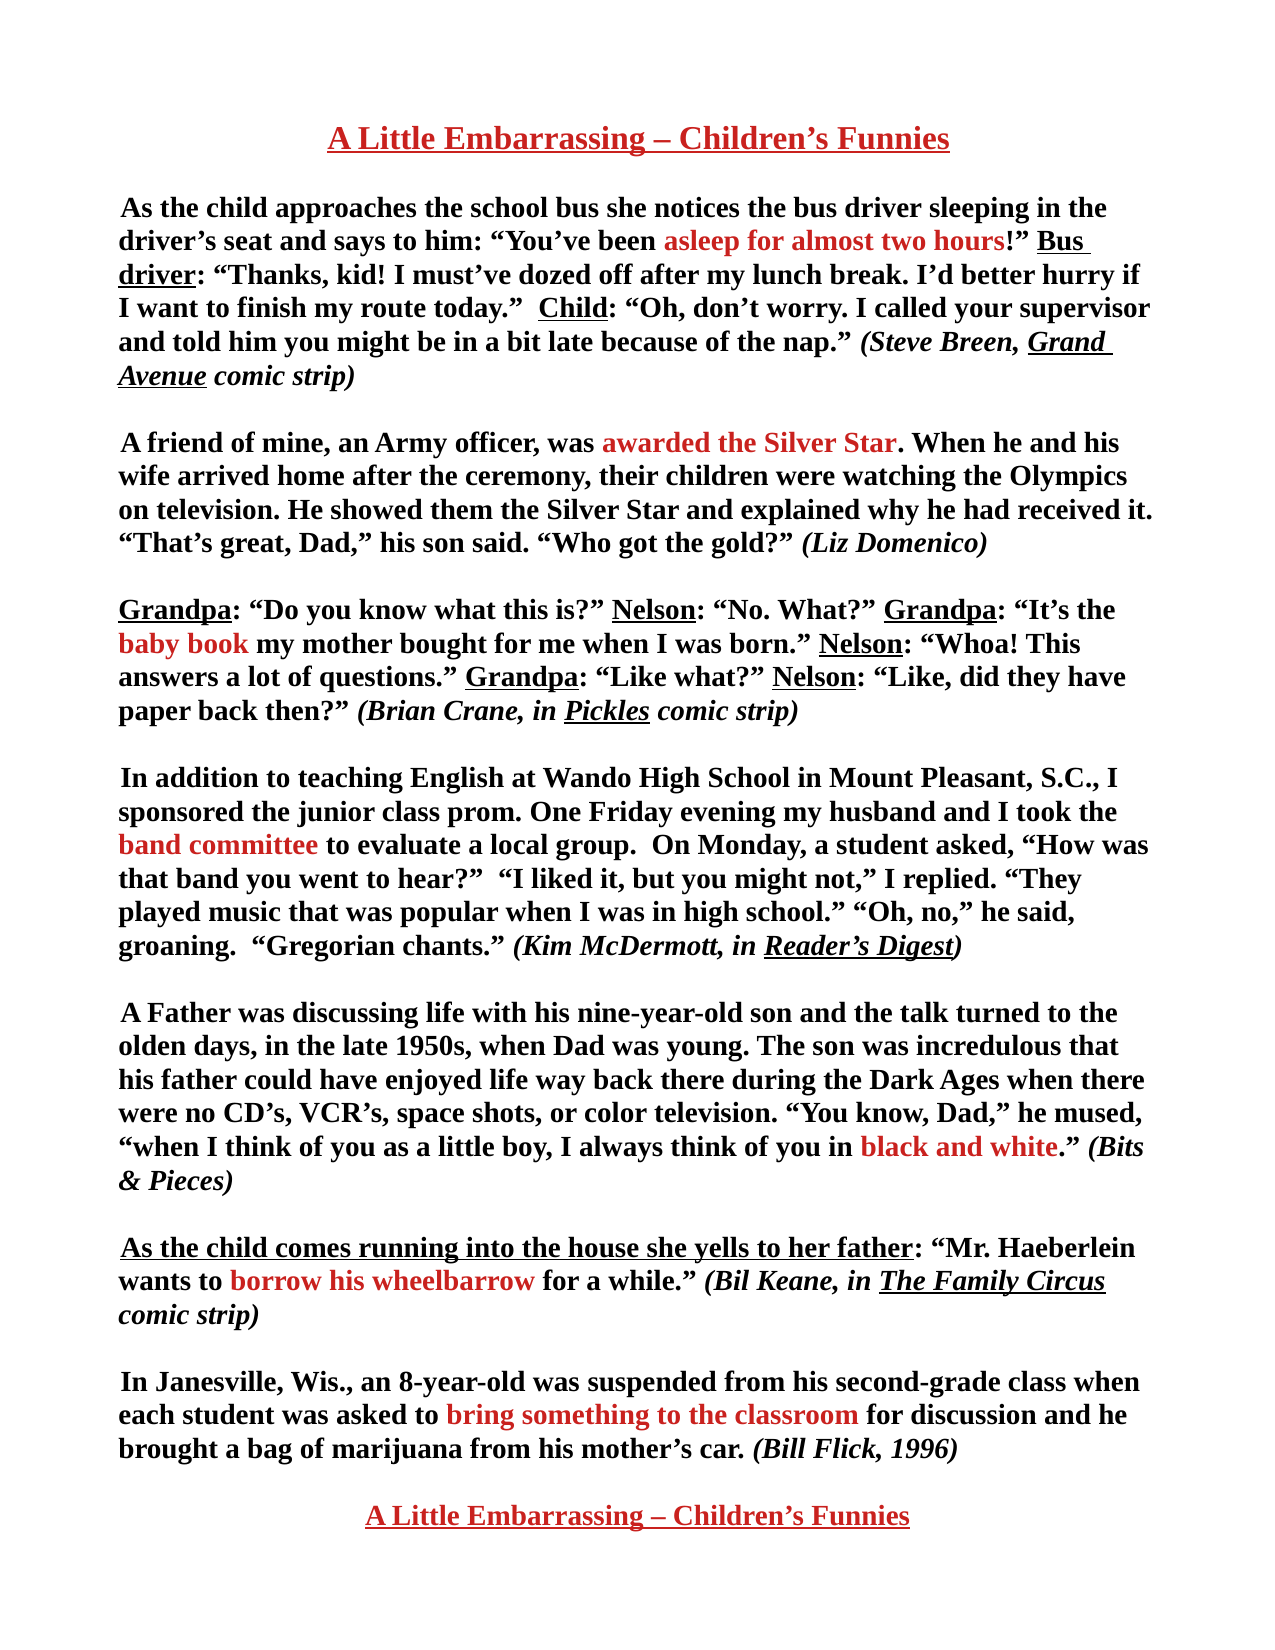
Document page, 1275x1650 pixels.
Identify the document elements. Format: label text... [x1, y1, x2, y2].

text In addition to teaching English at Wando High School in Mount Pleasant, S.C., I sponsored the junior class prom. One Friday evening my husband and I took the band committee to evaluate a local group. On Monday, a student asked, “How was that band you went to hear?” “I liked it, but you might not,” I replied. “They played music that was popular when I was in high school.” “Oh, no,” he said, groaning. “Gregorian chants.” (Kim McDermott, in Reader’s Digest) [118, 760, 1157, 961]
text In Janesville, Wis., an 8-year-old was suspended from his second-grade class when each student was asked to bring something to the classroom for discussion and he brought a bag of marijuana from his mother’s car. (Bill Flick, 1996) [118, 1364, 1157, 1464]
text A Father was discussing life with his nine-year-old son and the talk turned to the olden days, in the late 1950s, when Dad was young. The son was incredulous that his father could have enjoyed life way back there during the Dark Ages when there were no CD’s, VCR’s, space shots, or color television. “You know, Dad,” he mused, “when I think of you as a little boy, I always think of you in black and white.” (Bits & Pieces) [118, 995, 1157, 1196]
text A friend of mine, an Army officer, was awarded the Silver Star. When he and his wife arrived home after the ceremony, their children were watching the Olympics on television. He showed them the Silver Star and explained why he had received it. “That’s great, Dad,” his son said. “Who got the gold?” (Liz Domenico) [118, 425, 1157, 559]
text As the child comes running into the house she yells to her father: “Mr. Haeberlein wants to borrow his wheelbarrow for a while.” (Bil Keane, in The Family Circus comic strip) [118, 1230, 1157, 1330]
text As the child approaches the school bus she notices the bus driver sleeping in the driver’s seat and says to him: “You’ve been asleep for almost two hours!” Bus driver: “Thanks, kid! I must’ve dozed off after my lunch break. I’d better hurry if I want to finish my route today.” Child: “Oh, don’t worry. I called your supervisor and told him you might be in a bit late because of the nap.” (Steve Breen, Grand Avenue comic strip) [118, 190, 1157, 391]
text A Little Embarrassing – Children’s Funnies [118, 118, 1157, 156]
text Grandpa: “Do you know what this is?” Nelson: “No. What?” Grandpa: “It’s the baby book my mother bought for me when I was born.” Nelson: “Whoa! This answers a lot of questions.” Grandpa: “Like what?” Nelson: “Like, did they have paper back then?” (Brian Crane, in Pickles comic strip) [118, 592, 1157, 727]
